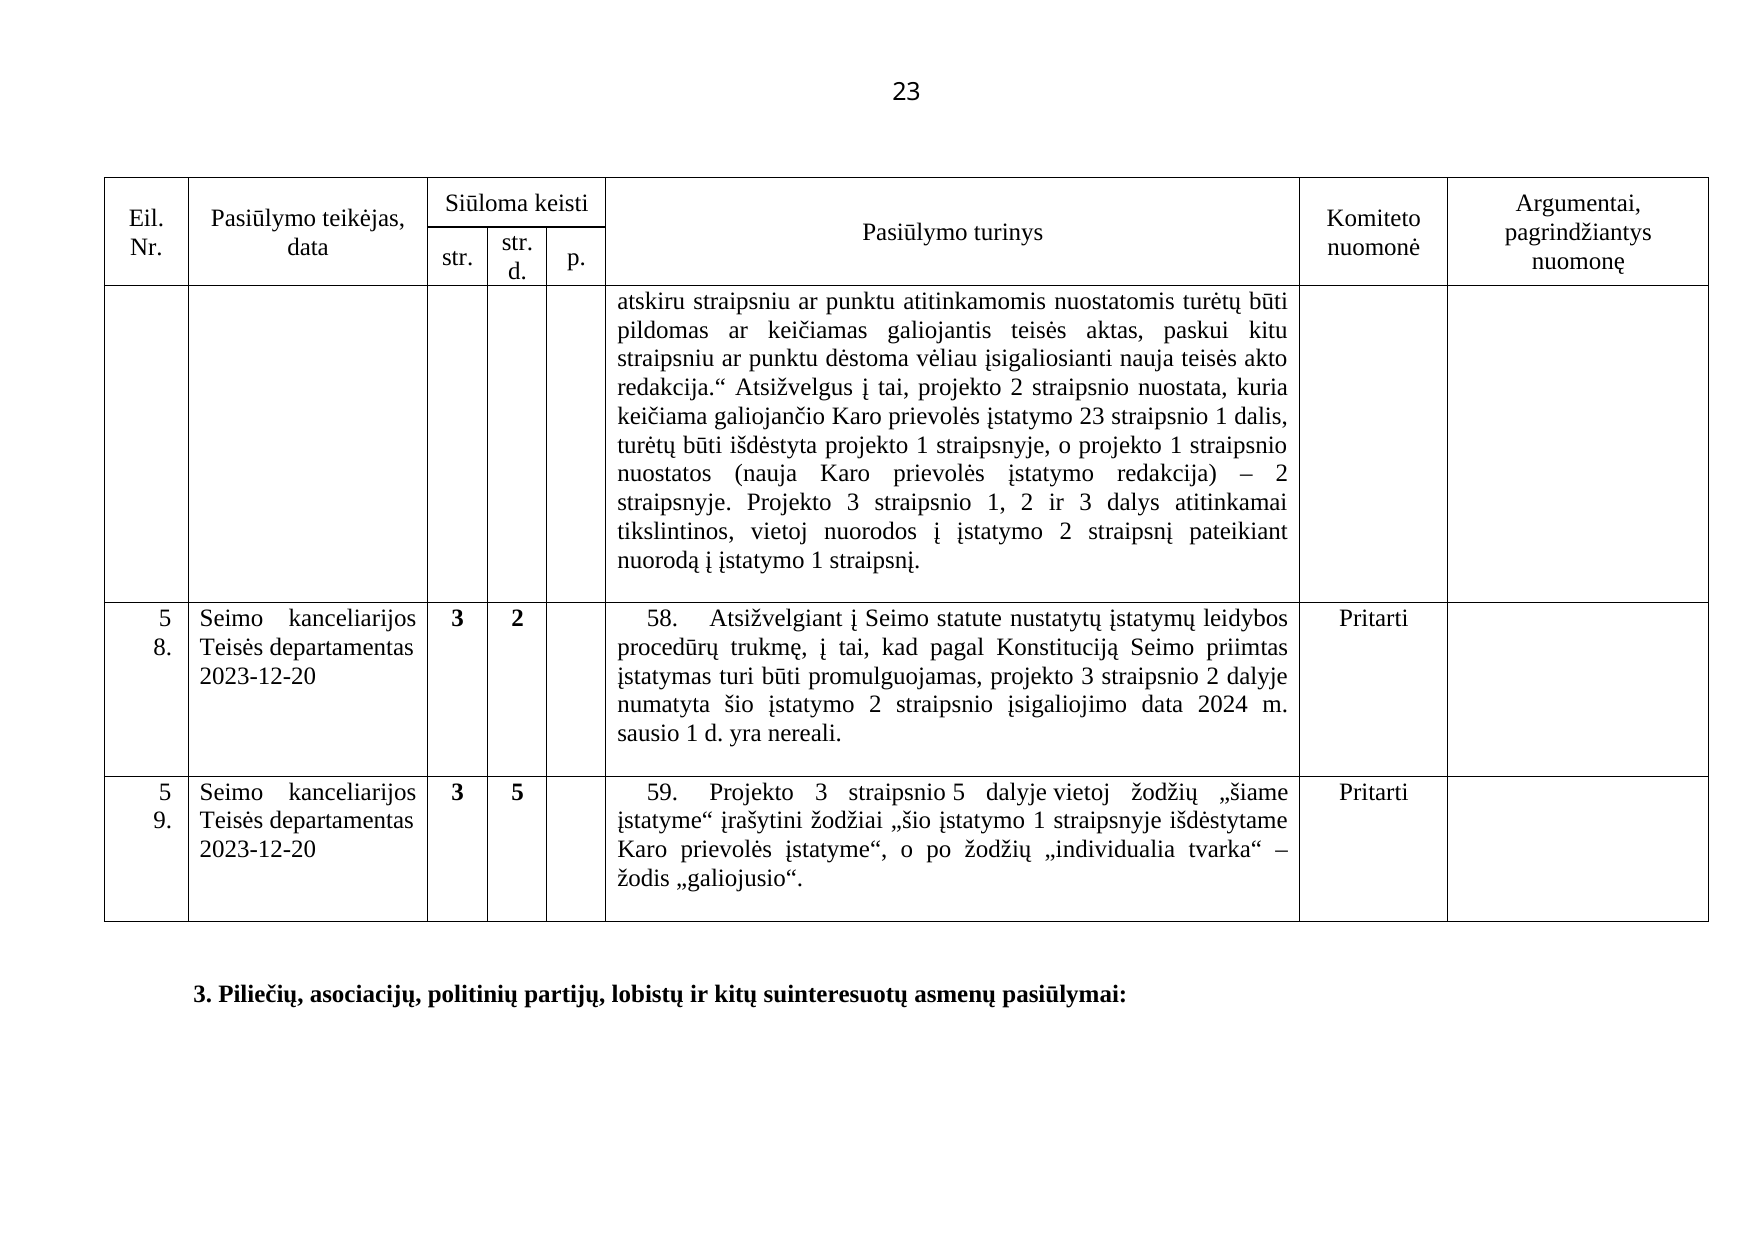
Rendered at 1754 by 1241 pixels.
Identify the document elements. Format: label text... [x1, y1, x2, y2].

table_cell [488, 286, 546, 602]
table_cell [105, 286, 188, 602]
table_cell Pritarti [1300, 603, 1447, 776]
table_cell 5 [488, 777, 546, 921]
table_cell 3 [428, 603, 487, 776]
table_cell [1448, 777, 1708, 921]
table_cell 3 [428, 777, 487, 921]
table_header Eil. Nr. [105, 178, 188, 285]
table_cell Seimo kanceliarijos Teisės departamentas 2023-12-20 [189, 603, 427, 776]
table_cell str. [428, 228, 487, 285]
table_cell [1448, 603, 1708, 776]
table_cell p. [547, 228, 605, 285]
table_cell [105, 603, 188, 776]
table_cell [105, 777, 188, 921]
table_header Pasiūlymo turinys [606, 178, 1299, 285]
table_header Argumentai, pagrindžiantys nuomonę [1448, 178, 1708, 285]
table_cell atskiru straipsniu ar punktu atitinkamomis nuostatomis turėtų būti pildomas ar keičiamas galiojantis teisės aktas, paskui kitu straipsniu ar punktu dėstoma vėliau įsigaliosianti nauja teisės akto redakcija.“ Atsižvelgus į tai, projekto 2 straipsnio nuostata, kuria keičiama galiojančio Karo prievolės įstatymo 23 straipsnio 1 dalis, turėtų būti išdėstyta projekto 1 straipsnyje, o projekto 1 straipsnio nuostatos (nauja Karo prievolės įstatymo redakcija) – 2 straipsnyje. Projekto 3 straipsnio 1, 2 ir 3 dalys atitinkamai tikslintinos, vietoj nuorodos į įstatymo 2 straipsnį pateikiant nuorodą į įstatymo 1 straipsnį. [606, 286, 1299, 602]
table_cell 58. Atsižvelgiant į Seimo statute nustatytų įstatymų leidybos procedūrų trukmę, į tai, kad pagal Konstituciją Seimo priimtas įstatymas turi būti promulguojamas, projekto 3 straipsnio 2 dalyje numatyta šio įstatymo 2 straipsnio įsigaliojimo data 2024 m. sausio 1 d. yra nereali. [606, 603, 1299, 776]
table_cell [1300, 286, 1447, 602]
table_header Pasiūlymo teikėjas, data [189, 178, 427, 285]
table_cell str. d. [488, 228, 546, 285]
table_cell [547, 777, 605, 921]
table_cell Pritarti [1300, 777, 1447, 921]
table_cell 59. Projekto 3 straipsnio 5 dalyje vietoj žodžių „šiame įstatyme“ įrašytini žodžiai „šio įstatymo 1 straipsnyje išdėstytame Karo prievolės įstatyme“, o po žodžių „individualia tvarka“ – žodis „galiojusio“. [606, 777, 1299, 921]
table_cell [547, 603, 605, 776]
table_cell 2 [488, 603, 546, 776]
table_header Siūloma keisti [428, 178, 605, 226]
table_cell Seimo kanceliarijos Teisės departamentas 2023-12-20 [189, 777, 427, 921]
table_cell [547, 286, 605, 602]
table_cell [428, 286, 487, 602]
table_cell [1448, 286, 1708, 602]
table_cell [189, 286, 427, 602]
subtitle 3. Piliečių, asociacijų, politinių partijų, lobistų ir kitų suinteresuotų asmenų pasiūlymai: [118, 979, 1695, 1008]
table_header Komiteto nuomonė [1300, 178, 1447, 285]
